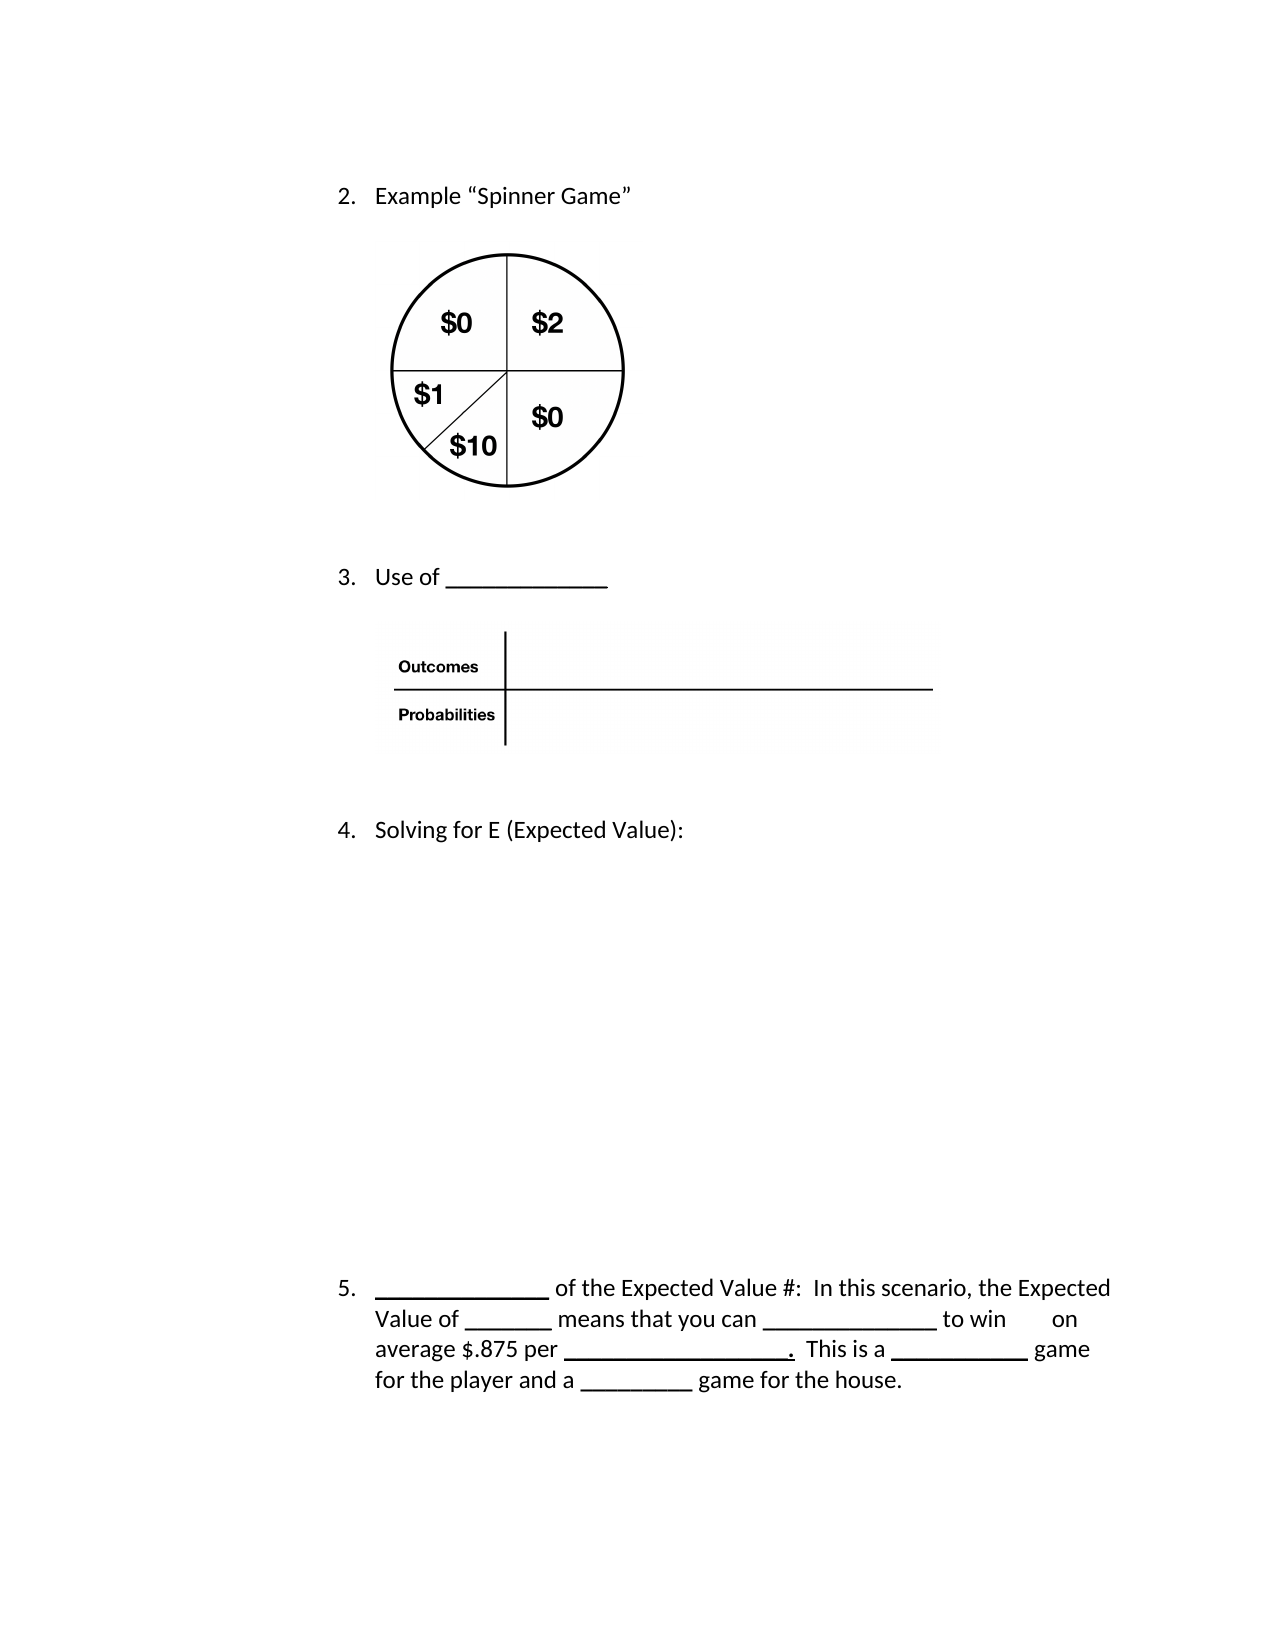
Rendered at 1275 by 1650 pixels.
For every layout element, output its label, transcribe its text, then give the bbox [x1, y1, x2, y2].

list Solving for E (Expected Value): [337, 814, 1125, 845]
list ______________ of the Expected Value #: In this scenario, the Expected Value of _______ means that you can ______________ to win on average $.875 per __________________. This is a ___________ game for the player and a _________ game for the house. [337, 1272, 1125, 1394]
list Example “Spinner Game” [337, 181, 1125, 211]
list Use of _____________ [337, 561, 1125, 591]
picture [375, 241, 643, 500]
picture [375, 621, 942, 754]
